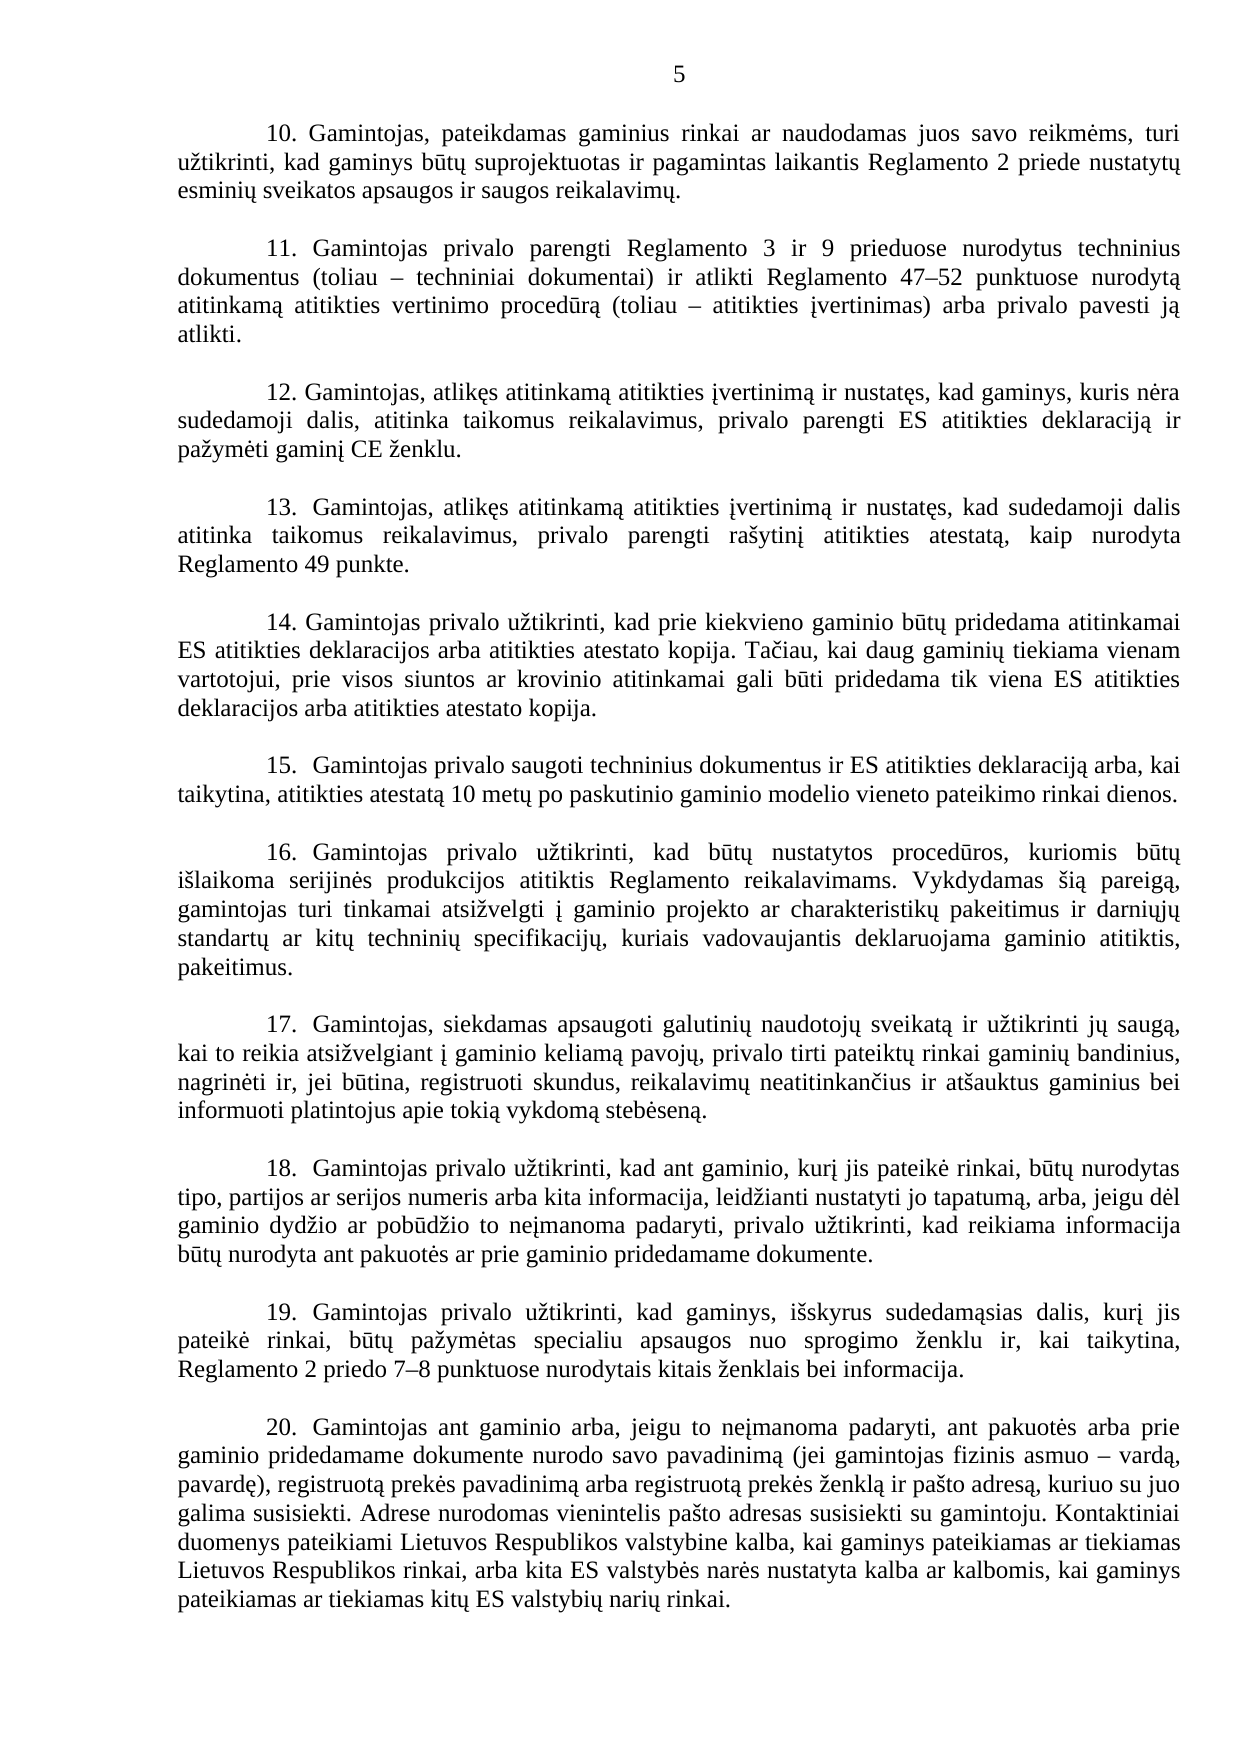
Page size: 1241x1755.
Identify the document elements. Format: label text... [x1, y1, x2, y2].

text 17. Gamintojas, siekdamas apsaugoti galutinių naudotojų sveikatą ir užtikrinti jų saugą, kai to reikia atsižvelgiant į gaminio keliamą pavojų, privalo tirti pateiktų rinkai gaminių bandinius, nagrinėti ir, jei būtina, registruoti skundus, reikalavimų neatitinkančius ir atšauktus gaminius bei informuoti platintojus apie tokią vykdomą stebėseną. [177, 1009, 1181, 1124]
text 11. Gamintojas privalo parengti Reglamento 3 ir 9 prieduose nurodytus techninius dokumentus (toliau – techniniai dokumentai) ir atlikti Reglamento 47–52 punktuose nurodytą atitinkamą atitikties vertinimo procedūrą (toliau – atitikties įvertinimas) arba privalo pavesti ją atlikti. [177, 233, 1181, 348]
text 12. Gamintojas, atlikęs atitinkamą atitikties įvertinimą ir nustatęs, kad gaminys, kuris nėra sudedamoji dalis, atitinka taikomus reikalavimus, privalo parengti ES atitikties deklaraciją ir pažymėti gaminį CE ženklu. [177, 377, 1181, 463]
text 16. Gamintojas privalo užtikrinti, kad būtų nustatytos procedūros, kuriomis būtų išlaikoma serijinės produkcijos atitiktis Reglamento reikalavimams. Vykdydamas šią pareigą, gamintojas turi tinkamai atsižvelgti į gaminio projekto ar charakteristikų pakeitimus ir darniųjų standartų ar kitų techninių specifikacijų, kuriais vadovaujantis deklaruojama gaminio atitiktis, pakeitimus. [177, 837, 1181, 981]
text 13. Gamintojas, atlikęs atitinkamą atitikties įvertinimą ir nustatęs, kad sudedamoji dalis atitinka taikomus reikalavimus, privalo parengti rašytinį atitikties atestatą, kaip nurodyta Reglamento 49 punkte. [177, 492, 1181, 578]
text 18. Gamintojas privalo užtikrinti, kad ant gaminio, kurį jis pateikė rinkai, būtų nurodytas tipo, partijos ar serijos numeris arba kita informacija, leidžianti nustatyti jo tapatumą, arba, jeigu dėl gaminio dydžio ar pobūdžio to neįmanoma padaryti, privalo užtikrinti, kad reikiama informacija būtų nurodyta ant pakuotės ar prie gaminio pridedamame dokumente. [177, 1153, 1181, 1268]
text 14. Gamintojas privalo užtikrinti, kad prie kiekvieno gaminio būtų pridedama atitinkamai ES atitikties deklaracijos arba atitikties atestato kopija. Tačiau, kai daug gaminių tiekiama vienam vartotojui, prie visos siuntos ar krovinio atitinkamai gali būti pridedama tik viena ES atitikties deklaracijos arba atitikties atestato kopija. [177, 607, 1181, 722]
text 15. Gamintojas privalo saugoti techninius dokumentus ir ES atitikties deklaraciją arba, kai taikytina, atitikties atestatą 10 metų po paskutinio gaminio modelio vieneto pateikimo rinkai dienos. [177, 751, 1181, 808]
text 19. Gamintojas privalo užtikrinti, kad gaminys, išskyrus sudedamąsias dalis, kurį jis pateikė rinkai, būtų pažymėtas specialiu apsaugos nuo sprogimo ženklu ir, kai taikytina, Reglamento 2 priedo 7–8 punktuose nurodytais kitais ženklais bei informacija. [177, 1297, 1181, 1383]
text 10. Gamintojas, pateikdamas gaminius rinkai ar naudodamas juos savo reikmėms, turi užtikrinti, kad gaminys būtų suprojektuotas ir pagamintas laikantis Reglamento 2 priede nustatytų esminių sveikatos apsaugos ir saugos reikalavimų. [177, 118, 1181, 204]
text 20. Gamintojas ant gaminio arba, jeigu to neįmanoma padaryti, ant pakuotės arba prie gaminio pridedamame dokumente nurodo savo pavadinimą (jei gamintojas fizinis asmuo – vardą, pavardę), registruotą prekės pavadinimą arba registruotą prekės ženklą ir pašto adresą, kuriuo su juo galima susisiekti. Adrese nurodomas vienintelis pašto adresas susisiekti su gamintoju. Kontaktiniai duomenys pateikiami Lietuvos Respublikos valstybine kalba, kai gaminys pateikiamas ar tiekiamas Lietuvos Respublikos rinkai, arba kita ES valstybės narės nustatyta kalba ar kalbomis, kai gaminys pateikiamas ar tiekiamas kitų ES valstybių narių rinkai. [177, 1412, 1181, 1613]
